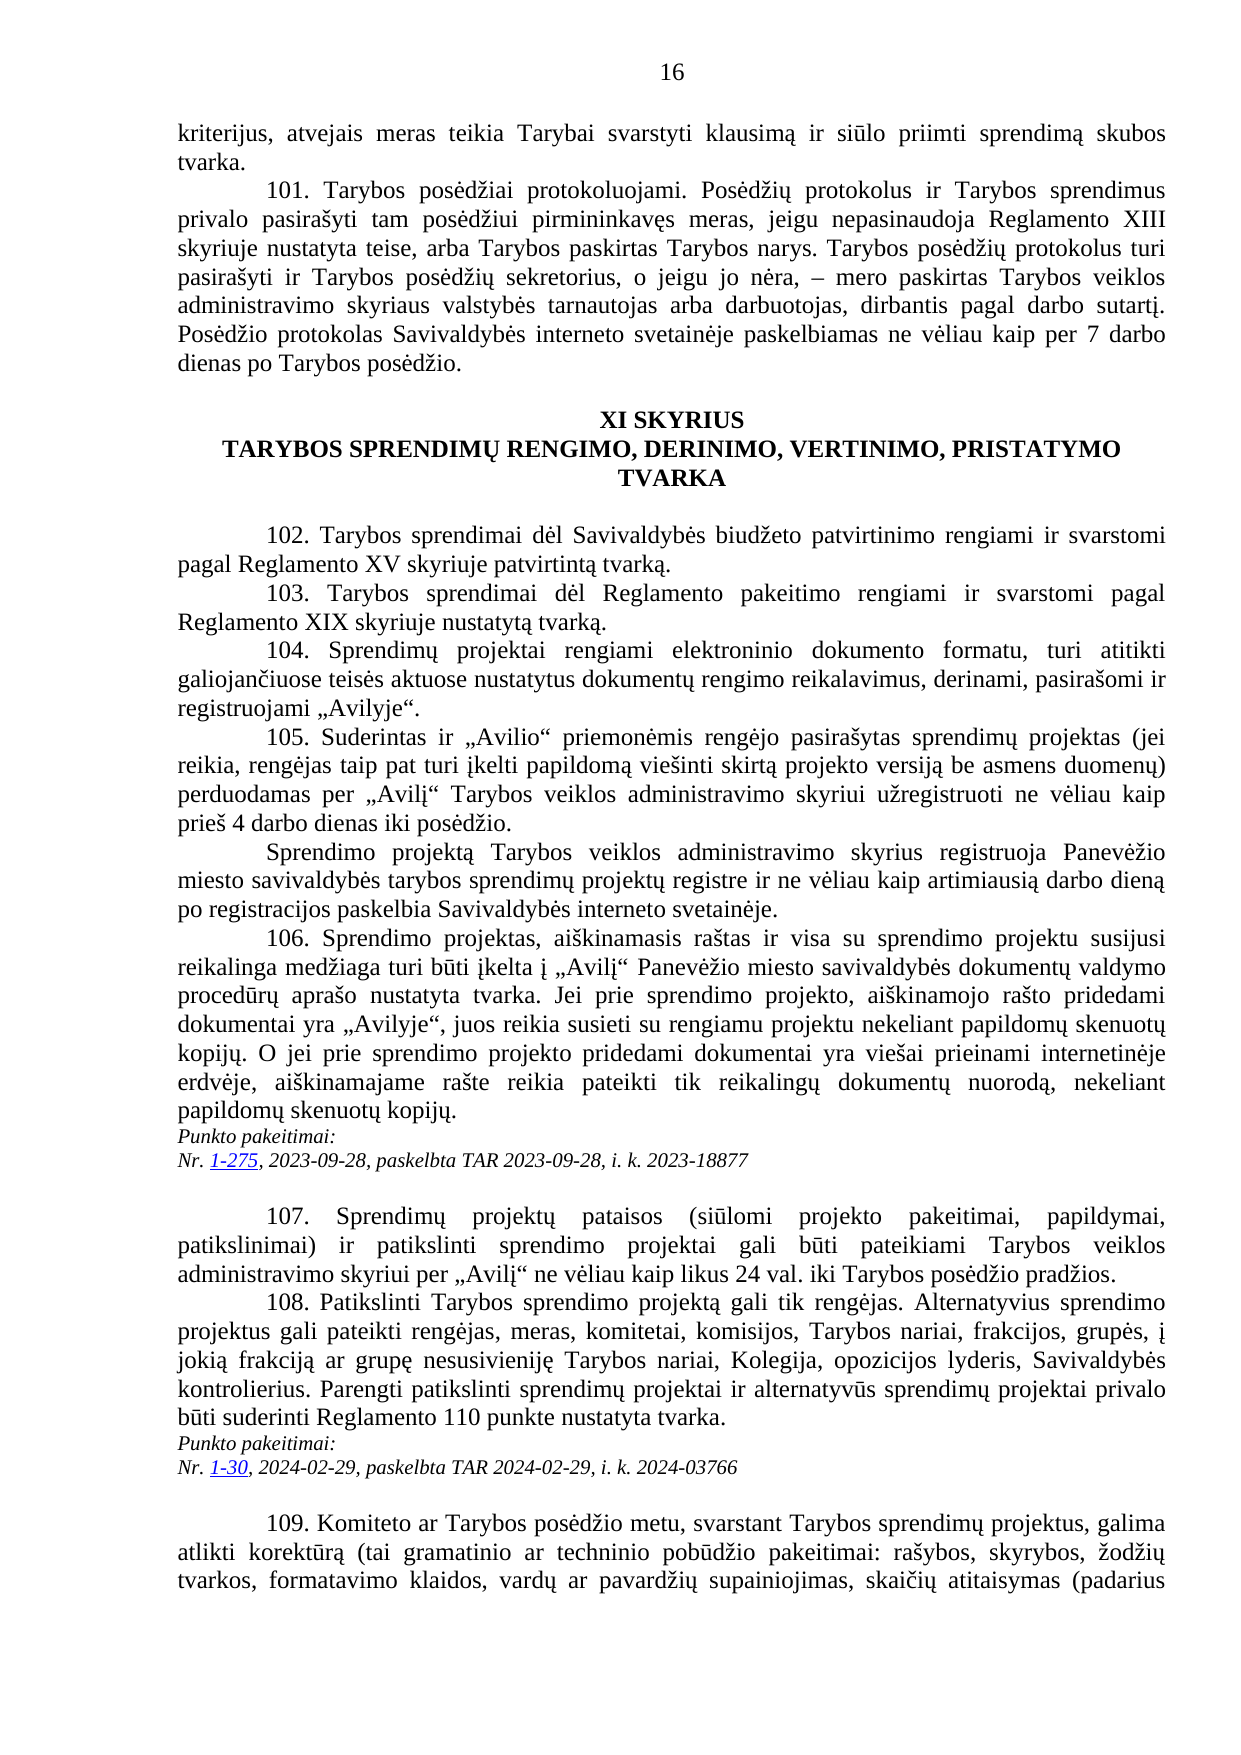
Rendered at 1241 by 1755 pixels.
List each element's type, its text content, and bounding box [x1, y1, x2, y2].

text 107. Sprendimų projektų pataisos (siūlomi projekto pakeitimai, papildymai, patikslinimai) ir patikslinti sprendimo projektai gali būti pateikiami Tarybos veiklos administravimo skyriui per „Avilį“ ne vėliau kaip likus 24 val. iki Tarybos posėdžio pradžios. [177, 1201, 1167, 1287]
text 108. Patikslinti Tarybos sprendimo projektą gali tik rengėjas. Alternatyvius sprendimo projektus gali pateikti rengėjas, meras, komitetai, komisijos, Tarybos nariai, frakcijos, grupės, į jokią frakciją ar grupę nesusivieniję Tarybos nariai, Kolegija, opozicijos lyderis, Savivaldybės kontrolierius. Parengti patikslinti sprendimų projektai ir alternatyvūs sprendimų projektai privalo būti suderinti Reglamento 110 punkte nustatyta tvarka. [177, 1287, 1167, 1431]
text Punkto pakeitimai: [177, 1431, 1167, 1455]
text 102. Tarybos sprendimai dėl Savivaldybės biudžeto patvirtinimo rengiami ir svarstomi pagal Reglamento XV skyriuje patvirtintą tvarką. [177, 521, 1167, 578]
text TARYBOS SPRENDIMŲ RENGIMO, DERINIMO, VERTINIMO, PRISTATYMO TVARKA [177, 434, 1167, 492]
text 103. Tarybos sprendimai dėl Reglamento pakeitimo rengiami ir svarstomi pagal Reglamento XIX skyriuje nustatytą tvarką. [177, 578, 1167, 636]
text 109. Komiteto ar Tarybos posėdžio metu, svarstant Tarybos sprendimų projektus, galima atlikti korektūrą (tai gramatinio ar techninio pobūdžio pakeitimai: rašybos, skyrybos, žodžių tvarkos, formatavimo klaidos, vardų ar pavardžių supainiojimas, skaičių atitaisymas (padarius [177, 1508, 1167, 1594]
text Nr. 1-30, 2024-02-29, paskelbta TAR 2024-02-29, i. k. 2024-03766 [177, 1455, 1167, 1479]
text Nr. 1-275, 2023-09-28, paskelbta TAR 2023-09-28, i. k. 2023-18877 [177, 1148, 1167, 1172]
text kriterijus, atvejais meras teikia Tarybai svarstyti klausimą ir siūlo priimti sprendimą skubos tvarka. [177, 118, 1167, 176]
text 106. Sprendimo projektas, aiškinamasis raštas ir visa su sprendimo projektu susijusi reikalinga medžiaga turi būti įkelta į „Avilį“ Panevėžio miesto savivaldybės dokumentų valdymo procedūrų aprašo nustatyta tvarka. Jei prie sprendimo projekto, aiškinamojo rašto pridedami dokumentai yra „Avilyje“, juos reikia susieti su rengiamu projektu nekeliant papildomų skenuotų kopijų. O jei prie sprendimo projekto pridedami dokumentai yra viešai prieinami internetinėje erdvėje, aiškinamajame rašte reikia pateikti tik reikalingų dokumentų nuorodą, nekeliant papildomų skenuotų kopijų. [177, 923, 1167, 1124]
text 105. Suderintas ir „Avilio“ priemonėmis rengėjo pasirašytas sprendimų projektas (jei reikia, rengėjas taip pat turi įkelti papildomą viešinti skirtą projekto versiją be asmens duomenų) perduodamas per „Avilį“ Tarybos veiklos administravimo skyriui užregistruoti ne vėliau kaip prieš 4 darbo dienas iki posėdžio. [177, 722, 1167, 837]
text Punkto pakeitimai: [177, 1124, 1167, 1148]
text XI SKYRIUS [177, 406, 1167, 434]
text 101. Tarybos posėdžiai protokoluojami. Posėdžių protokolus ir Tarybos sprendimus privalo pasirašyti tam posėdžiui pirmininkavęs meras, jeigu nepasinaudoja Reglamento XIII skyriuje nustatyta teise, arba Tarybos paskirtas Tarybos narys. Tarybos posėdžių protokolus turi pasirašyti ir Tarybos posėdžių sekretorius, o jeigu jo nėra, – mero paskirtas Tarybos veiklos administravimo skyriaus valstybės tarnautojas arba darbuotojas, dirbantis pagal darbo sutartį. Posėdžio protokolas Savivaldybės interneto svetainėje paskelbiamas ne vėliau kaip per 7 darbo dienas po Tarybos posėdžio. [177, 176, 1167, 377]
text Sprendimo projektą Tarybos veiklos administravimo skyrius registruoja Panevėžio miesto savivaldybės tarybos sprendimų projektų registre ir ne vėliau kaip artimiausią darbo dieną po registracijos paskelbia Savivaldybės interneto svetainėje. [177, 837, 1167, 923]
text 104. Sprendimų projektai rengiami elektroninio dokumento formatu, turi atitikti galiojančiuose teisės aktuose nustatytus dokumentų rengimo reikalavimus, derinami, pasirašomi ir registruojami „Avilyje“. [177, 636, 1167, 722]
